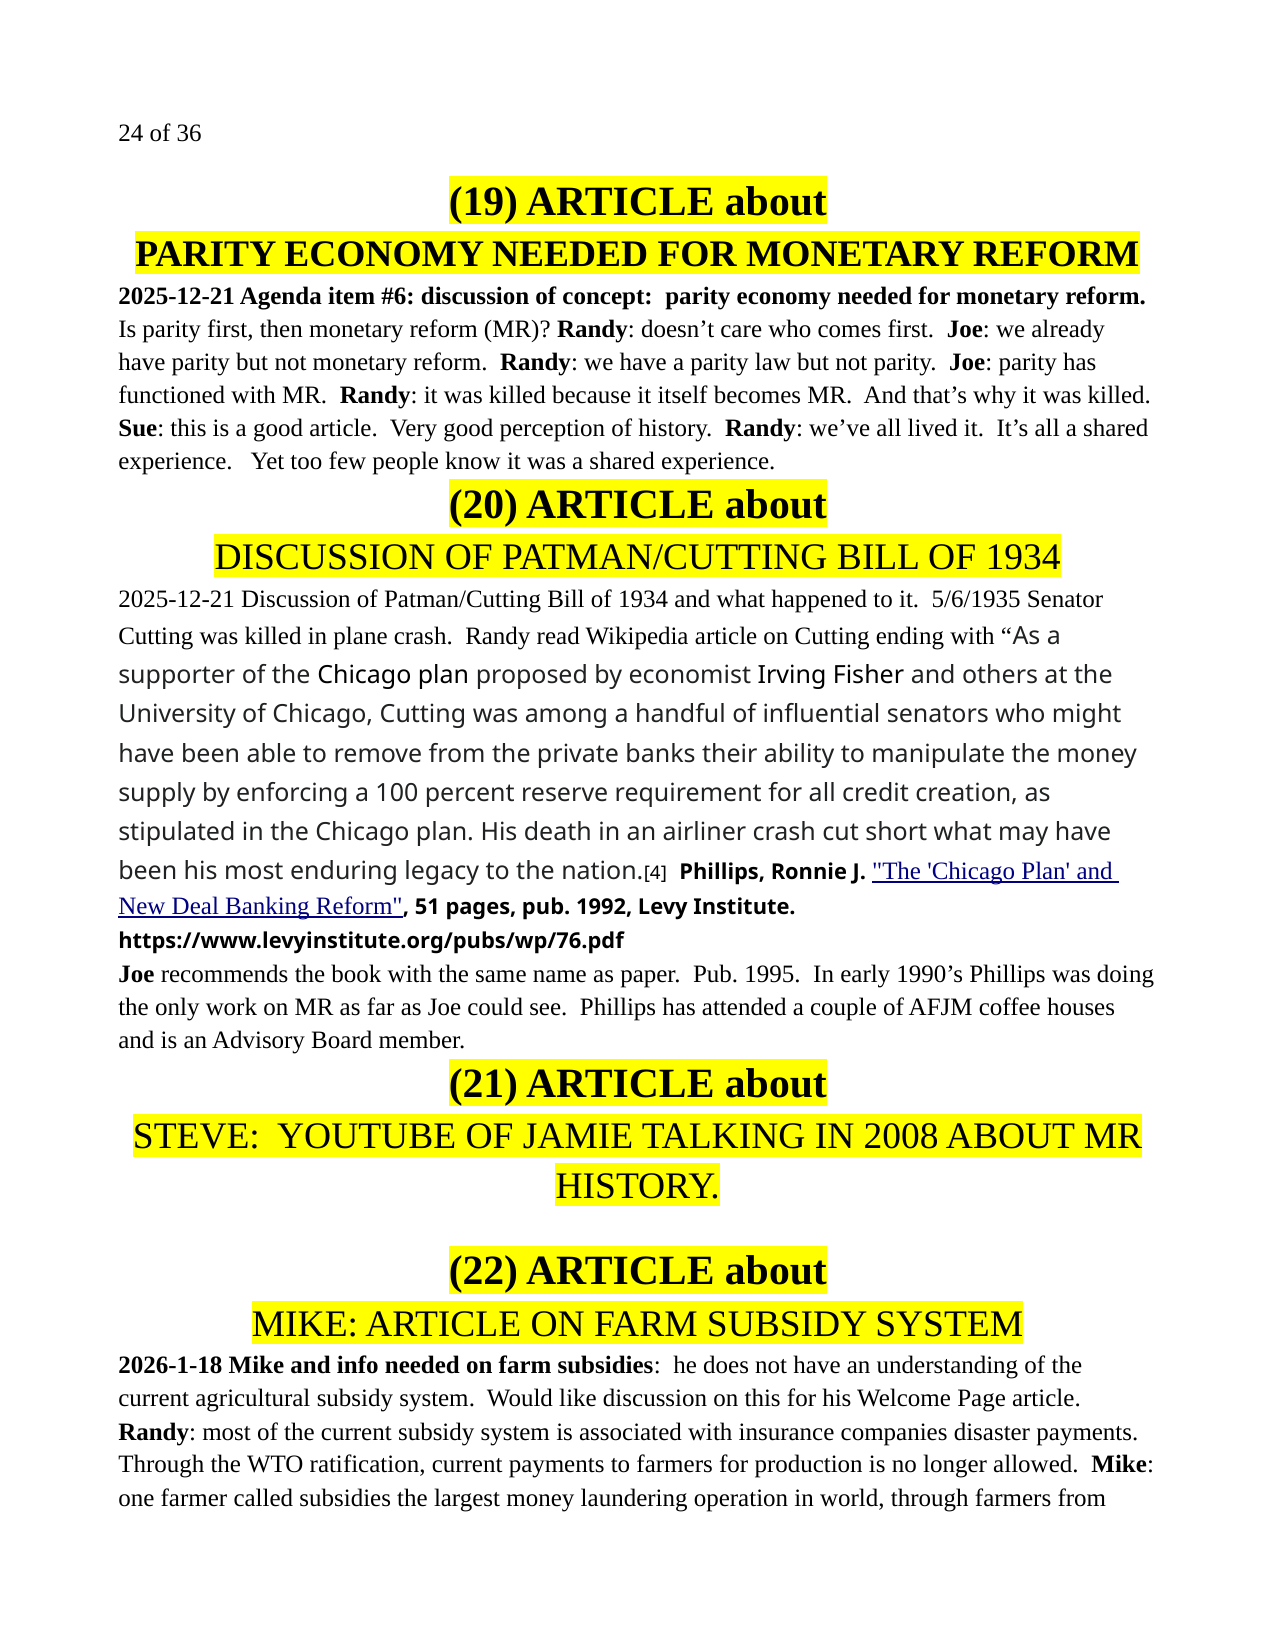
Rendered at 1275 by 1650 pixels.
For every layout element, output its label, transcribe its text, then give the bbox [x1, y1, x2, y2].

text 2026-1-18 Mike and info needed on farm subsidies: he does not have an understanding of the current agricultural subsidy system. Would like discussion on this for his Welcome Page article. Randy: most of the current subsidy system is associated with insurance companies disaster payments. Through the WTO ratification, current payments to farmers for production is no longer allowed. Mike: one farmer called subsidies the largest money laundering operation in world, through farmers from [118, 1351, 1157, 1511]
text PARITY ECONOMY NEEDED FOR MONETARY REFORM [118, 231, 1157, 274]
text (19) ARTICLE about [118, 176, 1157, 224]
text MIKE: ARTICLE ON FARM SUBSIDY SYSTEM [118, 1301, 1157, 1344]
text 2025-12-21 Agenda item #6: discussion of concept: parity economy needed for monetary reform. [118, 281, 1157, 310]
text (21) ARTICLE about [118, 1058, 1157, 1106]
text STEVE: YOUTUBE OF JAMIE TALKING IN 2008 ABOUT MR HISTORY. [118, 1114, 1157, 1206]
text Joe recommends the book with the same name as paper. Pub. 1995. In early 1990’s Phillips was doing the only work on MR as far as Joe could see. Phillips has attended a couple of AFJM coffee houses and is an Advisory Board member. [118, 959, 1157, 1054]
text (22) ARTICLE about [118, 1246, 1157, 1294]
text 2025-12-21 Discussion of Patman/Cutting Bill of 1934 and what happened to it. 5/6/1935 Senator Cutting was killed in plane crash. Randy read Wikipedia article on Cutting ending with “As a supporter of the Chicago plan proposed by economist Irving Fisher and others at the University of Chicago, Cutting was among a handful of influential senators who might have been able to remove from the private banks their ability to manipulate the money supply by enforcing a 100 percent reserve requirement for all credit creation, as stipulated in the Chicago plan. His death in an airliner crash cut short what may have been his most enduring legacy to the nation.[4] Phillips, Ronnie J. "The 'Chicago Plan' and New Deal Banking Reform", 51 pages, pub. 1992, Levy Institute. https://www.levyinstitute.org/pubs/wp/76.pdf [118, 584, 1157, 955]
text Is parity first, then monetary reform (MR)? Randy: doesn’t care who comes first. Joe: we already have parity but not monetary reform. Randy: we have a parity law but not parity. Joe: parity has functioned with MR. Randy: it was killed because it itself becomes MR. And that’s why it was killed. Sue: this is a good article. Very good perception of history. Randy: we’ve all lived it. It’s all a shared experience. Yet too few people know it was a shared experience. [118, 314, 1157, 475]
text (20) ARTICLE about [118, 479, 1157, 527]
text DISCUSSION OF PATMAN/CUTTING BILL OF 1934 [118, 534, 1157, 577]
